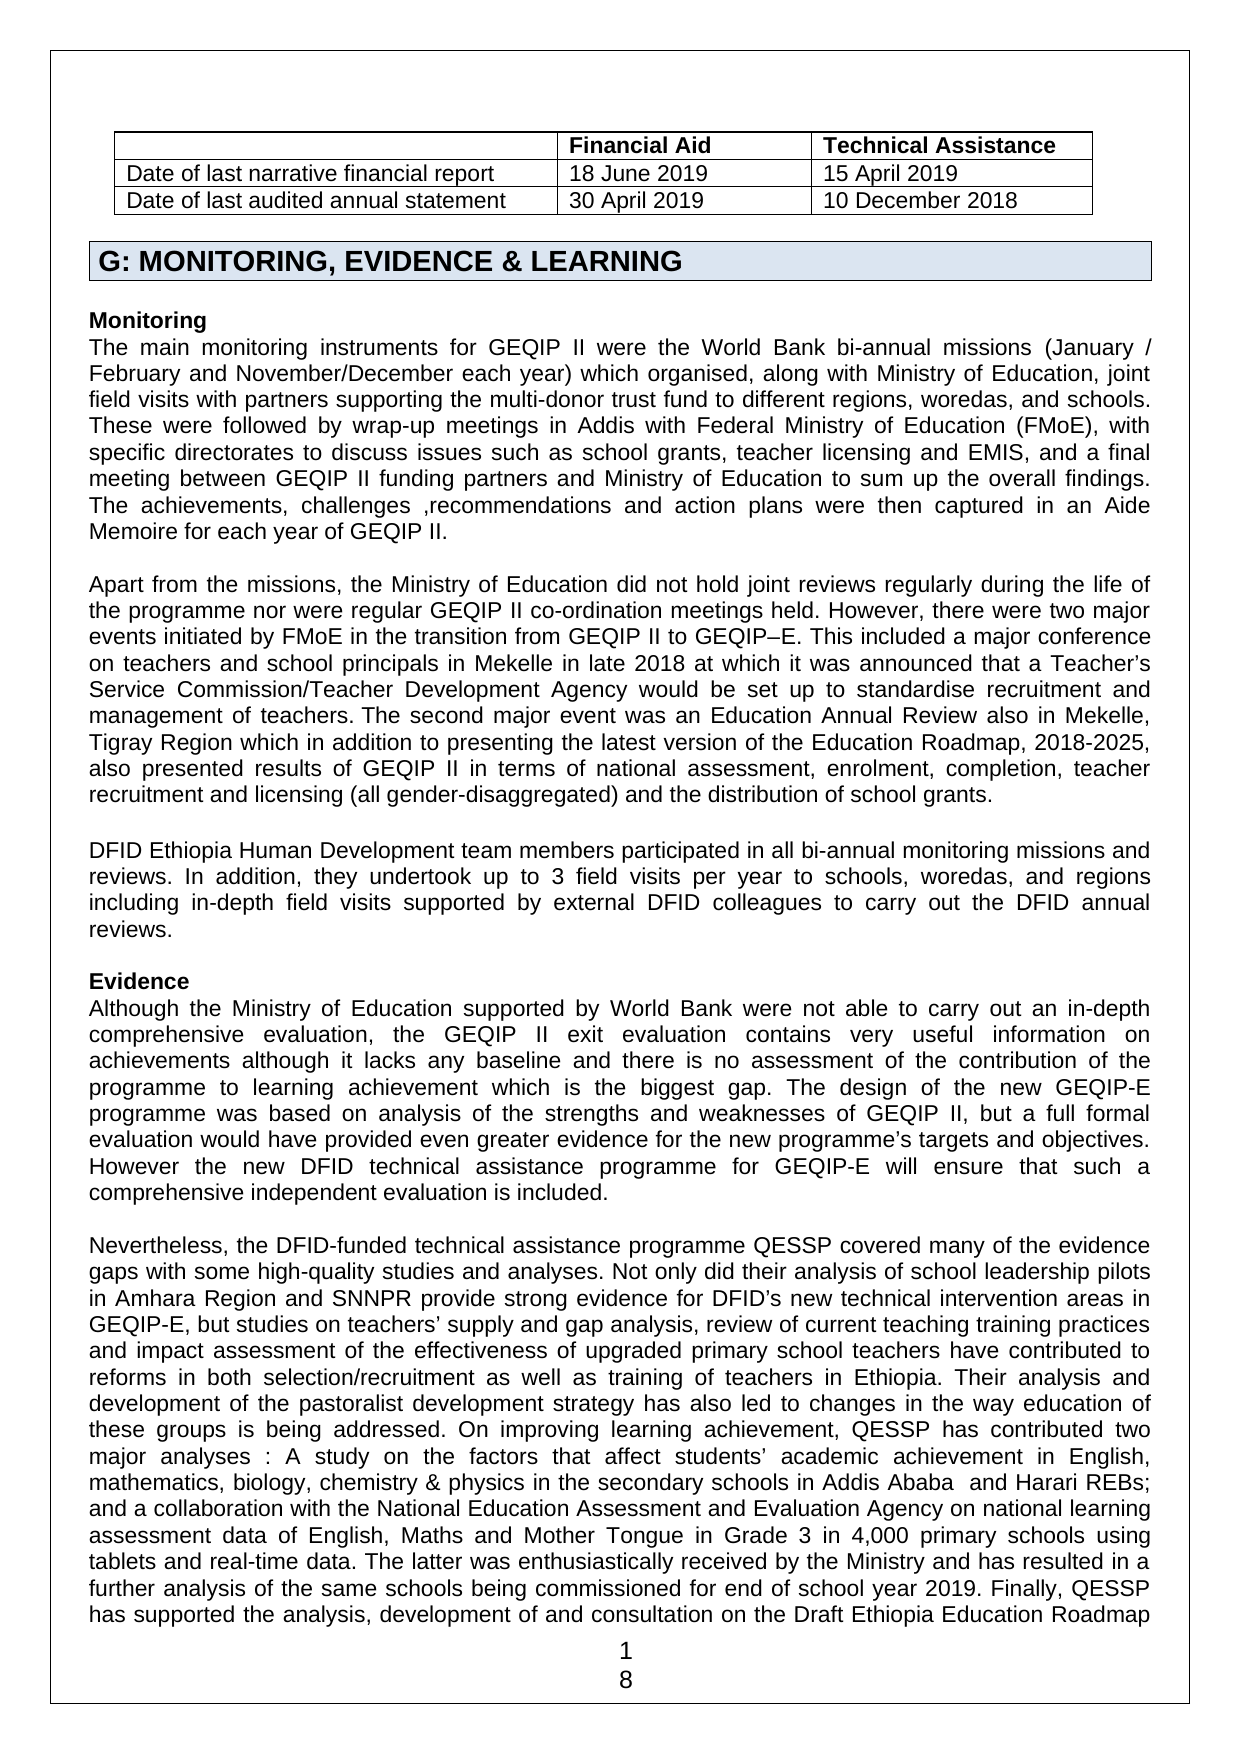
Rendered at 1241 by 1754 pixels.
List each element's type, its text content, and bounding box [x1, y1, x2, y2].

text G: MONITORING, EVIDENCE & LEARNING [90, 242, 1151, 280]
table_cell 15 April 2019 [812, 160, 1092, 186]
table_cell Date of last audited annual statement [115, 187, 557, 213]
text Although the Ministry of Education supported by World Bank were not able to carry out an in-depth comprehensive evaluation, the GEQIP II exit evaluation contains very useful information on achievements although it lacks any baseline and there is no assessment of the contribution of the programme to learning achievement which is the biggest gap. The design of the new GEQIP-E programme was based on analysis of the strengths and weaknesses of GEQIP II, but a full formal evaluation would have provided even greater evidence for the new programme’s targets and objectives. However the new DFID technical assistance programme for GEQIP-E will ensure that such a comprehensive independent evaluation is included. [89, 995, 1152, 1206]
text Evidence [89, 968, 1152, 995]
text Nevertheless, the DFID-funded technical assistance programme QESSP covered many of the evidence gaps with some high-quality studies and analyses. Not only did their analysis of school leadership pilots in Amhara Region and SNNPR provide strong evidence for DFID’s new technical intervention areas in GEQIP-E, but studies on teachers’ supply and gap analysis, review of current teaching training practices and impact assessment of the effectiveness of upgraded primary school teachers have contributed to reforms in both selection/recruitment as well as training of teachers in Ethiopia. Their analysis and development of the pastoralist development strategy has also led to changes in the way education of these groups is being addressed. On improving learning achievement, QESSP has contributed two major analyses : A study on the factors that affect students’ academic achievement in English, mathematics, biology, chemistry & physics in the secondary schools in Addis Ababa and Harari REBs; and a collaboration with the National Education Assessment and Evaluation Agency on national learning assessment data of English, Maths and Mother Tongue in Grade 3 in 4,000 primary schools using tablets and real-time data. The latter was enthusiastically received by the Ministry and has resulted in a further analysis of the same schools being commissioned for end of school year 2019. Finally, QESSP has supported the analysis, development of and consultation on the Draft Ethiopia Education Roadmap [89, 1232, 1152, 1627]
table_header Technical Assistance [812, 133, 1092, 159]
table_cell 18 June 2019 [558, 160, 811, 186]
text DFID Ethiopia Human Development team members participated in all bi-annual monitoring missions and reviews. In addition, they undertook up to 3 field visits per year to schools, woredas, and regions including in-depth field visits supported by external DFID colleagues to carry out the DFID annual reviews. [89, 837, 1152, 942]
table_header [115, 133, 557, 159]
text Apart from the missions, the Ministry of Education did not hold joint reviews regularly during the life of the programme nor were regular GEQIP II co-ordination meetings held. However, there were two major events initiated by FMoE in the transition from GEQIP II to GEQIP–E. This included a major conference on teachers and school principals in Mekelle in late 2018 at which it was announced that a Teacher’s Service Commission/Teacher Development Agency would be set up to standardise recruitment and management of teachers. The second major event was an Education Annual Review also in Mekelle, Tigray Region which in addition to presenting the latest version of the Education Roadmap, 2018-2025, also presented results of GEQIP II in terms of national assessment, enrolment, completion, teacher recruitment and licensing (all gender-disaggregated) and the distribution of school grants. [89, 571, 1152, 808]
text The main monitoring instruments for GEQIP II were the World Bank bi-annual missions (January / February and November/December each year) which organised, along with Ministry of Education, joint field visits with partners supporting the multi-donor trust fund to different regions, woredas, and schools. These were followed by wrap-up meetings in Addis with Federal Ministry of Education (FMoE), with specific directorates to discuss issues such as school grants, teacher licensing and EMIS, and a final meeting between GEQIP II funding partners and Ministry of Education to sum up the overall findings. The achievements, challenges ,recommendations and action plans were then captured in an Aide Memoire for each year of GEQIP II. [89, 333, 1152, 544]
text Monitoring [89, 307, 1152, 333]
table_cell 30 April 2019 [558, 187, 811, 213]
table_cell Date of last narrative financial report [115, 160, 557, 186]
table_header Financial Aid [558, 133, 811, 159]
table_cell 10 December 2018 [812, 187, 1092, 213]
